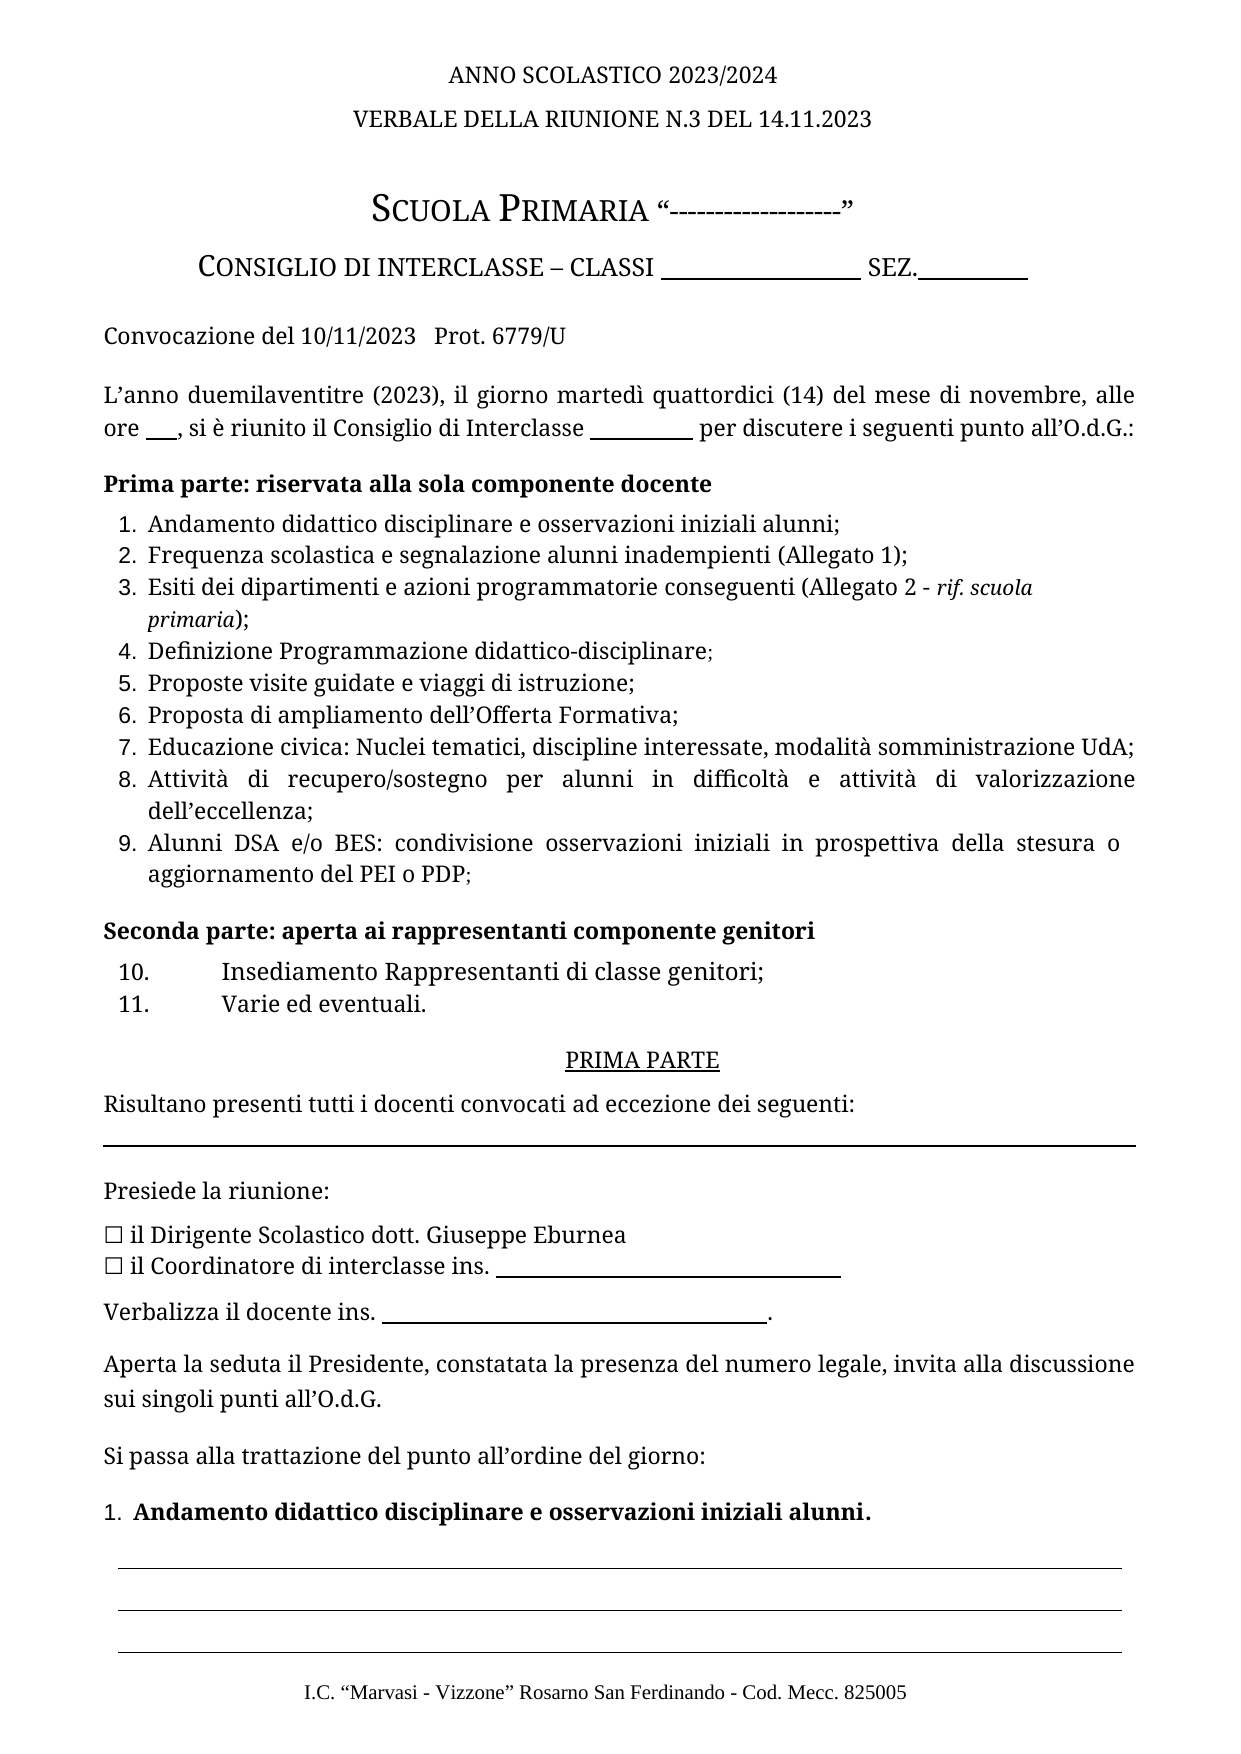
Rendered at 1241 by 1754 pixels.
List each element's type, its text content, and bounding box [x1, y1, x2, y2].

table_cell [118, 1569, 1122, 1610]
text SCUOLA PRIMARIA “-------------------” [103, 182, 1122, 233]
text Risultano presenti tutti i docenti convocati ad eccezione dei seguenti: [103, 1087, 1137, 1119]
table_header [118, 1527, 1122, 1568]
text Seconda parte: aperta ai rappresentanti componente genitori [103, 915, 1137, 947]
text Si passa alla trattazione del punto all’ordine del giorno: [103, 1439, 1137, 1471]
list Varie ed eventuali. [118, 987, 1137, 1019]
text Presiede la riunione: [103, 1175, 1137, 1206]
text Prima parte: riservata alla sola componente docente [103, 468, 1137, 499]
text ☐ il Dirigente Scolastico dott. Giuseppe Eburnea [103, 1219, 1137, 1250]
list Andamento didattico disciplinare e osservazioni iniziali alunni; [118, 508, 1072, 539]
table_cell [118, 1611, 1122, 1652]
list Proposte visite guidate e viaggi di istruzione; [118, 667, 1072, 698]
text Convocazione del 10/11/2023 Prot. 6779/U [103, 320, 1137, 351]
list Definizione Programmazione didattico-disciplinare; [118, 635, 1072, 666]
list Frequenza scolastica e segnalazione alunni inadempienti (Allegato 1); [118, 539, 1072, 570]
text Aperta la seduta il Presidente, constatata la presenza del numero legale, invita alla discussione sui singoli punti all’O.d.G. [103, 1344, 1137, 1414]
text CONSIGLIO DI INTERCLASSE – CLASSI SEZ. [103, 245, 1122, 285]
list Alunni DSA e/o BES: condivisione osservazioni iniziali in prospettiva della stesura o aggiornamento del PEI o PDP; [118, 827, 1122, 889]
list Esiti dei dipartimenti e azioni programmatorie conseguenti (Allegato 2 - rif. scuola primaria); [118, 571, 1137, 634]
text PRIMA PARTE [148, 1044, 1137, 1075]
list Proposta di ampliamento dell’Offerta Formativa; [118, 699, 1072, 730]
text L’anno duemilaventitre (2023), il giorno martedì quattordici (14) del mese di novembre, alle ore , si è riunito il Consiglio di Interclasse per discutere i seguenti punto all’O.d.G.: [103, 376, 1137, 443]
list Educazione civica: Nuclei tematici, discipline interessate, modalità somministrazione UdA; [118, 731, 1137, 762]
list Attività di recupero/sostegno per alunni in difficoltà e attività di valorizzazione dell’eccellenza; [118, 763, 1137, 826]
text ☐ il Coordinatore di interclasse ins. [103, 1250, 1137, 1281]
list Andamento didattico disciplinare e osservazioni iniziali alunni. [103, 1496, 1137, 1527]
list Insediamento Rappresentanti di classe genitori; [118, 955, 1137, 987]
text Verbalizza il docente ins. . [103, 1294, 1137, 1327]
